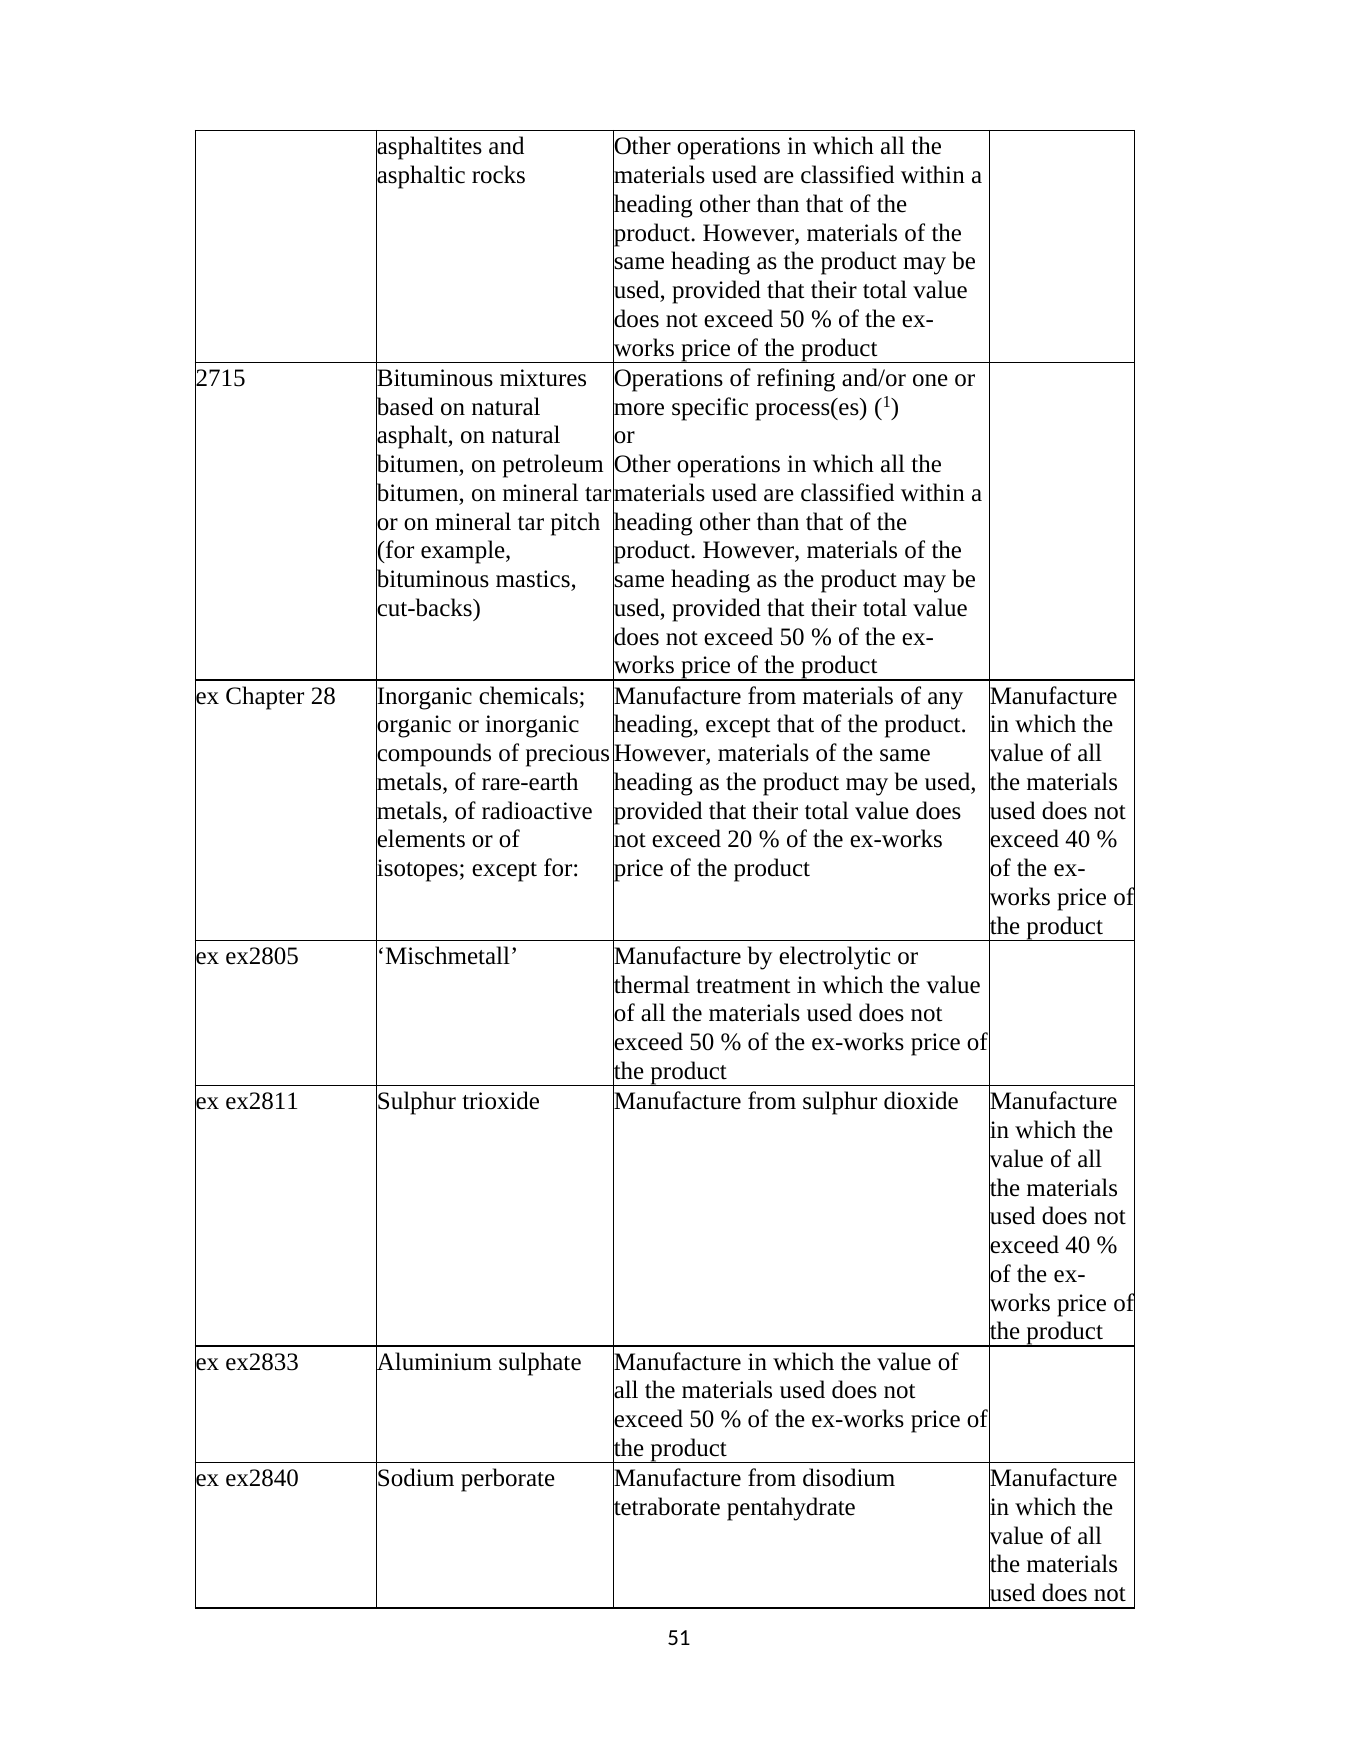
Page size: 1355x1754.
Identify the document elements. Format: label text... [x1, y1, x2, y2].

table_cell Manufacture in which the value of all the materials used does not exceed 50 % of the ex-works price of the product [614, 1347, 989, 1462]
table_cell Inorganic chemicals; organic or inorganic compounds of precious metals, of rare-earth metals, of radioactive elements or of isotopes; except for: [377, 681, 613, 939]
table_cell Aluminium sulphate [377, 1347, 613, 1462]
table_cell Sulphur trioxide [377, 1086, 613, 1345]
table_cell Manufacture from materials of any heading, except that of the product. However, materials of the same heading as the product may be used, provided that their total value does not exceed 20 % of the ex-works price of the product [614, 681, 989, 939]
table_cell [196, 131, 376, 361]
table_cell ex ex2811 [196, 1086, 376, 1345]
table_cell Manufacture in which the value of all the materials used does not exceed 40 % of the ex-works price of the product [990, 681, 1134, 939]
table_cell [990, 131, 1134, 361]
table_cell [990, 1347, 1134, 1462]
table_cell Operations of refining and/or one or more specific process(es) (1) or Other operations in which all the materials used are classified within a heading other than that of the product. However, materials of the same heading as the product may be used, provided that their total value does not exceed 50 % of the ex-works price of the product [614, 363, 989, 679]
table_cell Manufacture in which the value of all the materials used does not exceed 40 % of the ex-works price of the product [990, 1086, 1134, 1345]
table_cell Manufacture in which the value of all the materials used does not [990, 1463, 1134, 1607]
table_cell ex ex2805 [196, 941, 376, 1085]
table_cell ‘Mischmetall’ [377, 941, 613, 1085]
table_cell Manufacture by electrolytic or thermal treatment in which the value of all the materials used does not exceed 50 % of the ex-works price of the product [614, 941, 989, 1085]
table_cell Manufacture from disodium tetraborate pentahydrate [614, 1463, 989, 1607]
table_cell [990, 363, 1134, 679]
table_cell 2715 [196, 363, 376, 679]
table_cell asphaltites and asphaltic rocks [377, 131, 613, 361]
table_cell ex ex2833 [196, 1347, 376, 1462]
table_cell Other operations in which all the materials used are classified within a heading other than that of the product. However, materials of the same heading as the product may be used, provided that their total value does not exceed 50 % of the ex-works price of the product [614, 131, 989, 361]
table_cell [990, 941, 1134, 1085]
table_cell Manufacture from sulphur dioxide [614, 1086, 989, 1345]
table_cell ex Chapter 28 [196, 681, 376, 939]
table_cell Bituminous mixtures based on natural asphalt, on natural bitumen, on petroleum bitumen, on mineral tar or on mineral tar pitch (for example, bituminous mastics, cut-backs) [377, 363, 613, 679]
table_cell Sodium perborate [377, 1463, 613, 1607]
table_cell ex ex2840 [196, 1463, 376, 1607]
